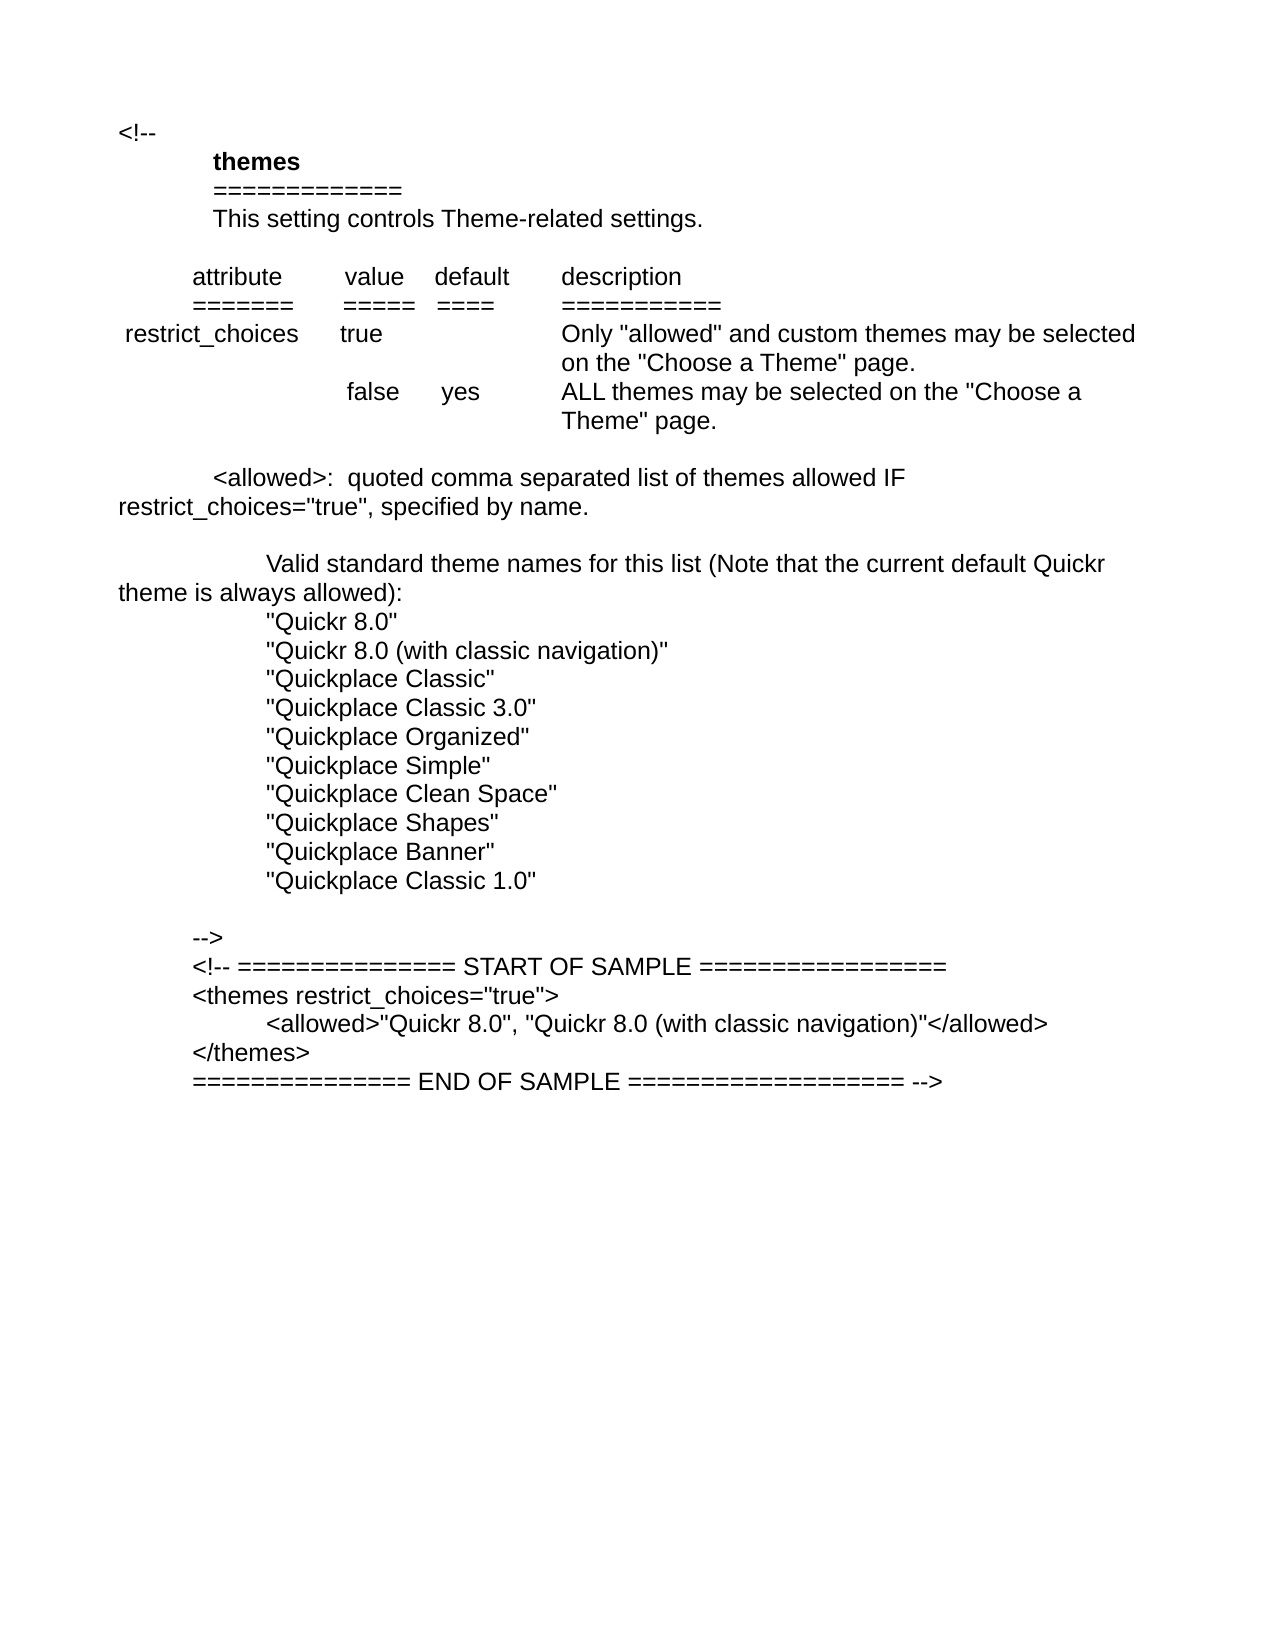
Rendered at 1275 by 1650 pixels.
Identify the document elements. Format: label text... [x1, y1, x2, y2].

text "Quickplace Banner" [118, 837, 1157, 866]
text "Quickplace Simple" [118, 751, 1157, 779]
text restrict_choices true Only "allowed" and custom themes may be selected on the "Choose a Theme" page. [118, 319, 1157, 377]
text This setting controls Theme-related settings. [118, 204, 1157, 233]
text ============= [118, 176, 1157, 204]
text "Quickplace Clean Space" [118, 779, 1157, 808]
text </themes> [118, 1038, 1157, 1067]
text "Quickplace Shapes" [118, 808, 1157, 837]
text <!-- =============== START OF SAMPLE ================= [118, 952, 1157, 981]
text "Quickplace Classic 1.0" [118, 866, 1157, 894]
text themes [118, 147, 1157, 176]
text "Quickr 8.0 (with classic navigation)" [118, 636, 1157, 664]
text ======= ===== ==== =========== [118, 291, 1157, 319]
text <themes restrict_choices="true"> [118, 981, 1157, 1009]
text Valid standard theme names for this list (Note that the current default Quickr theme is always allowed): [118, 549, 1157, 607]
text false yes ALL themes may be selected on the "Choose a Theme" page. [118, 377, 1157, 434]
text <allowed>"Quickr 8.0", "Quickr 8.0 (with classic navigation)"</allowed> [118, 1009, 1157, 1038]
text "Quickr 8.0" [118, 607, 1157, 636]
text "Quickplace Organized" [118, 722, 1157, 751]
text --> [118, 923, 1157, 952]
text "Quickplace Classic" [118, 664, 1157, 693]
text attribute value default description [118, 262, 1157, 291]
text <allowed>: quoted comma separated list of themes allowed IF restrict_choices="true", specified by name. [118, 463, 1157, 521]
text <!-- [118, 118, 1157, 147]
text "Quickplace Classic 3.0" [118, 693, 1157, 722]
text =============== END OF SAMPLE =================== --> [118, 1067, 1157, 1096]
